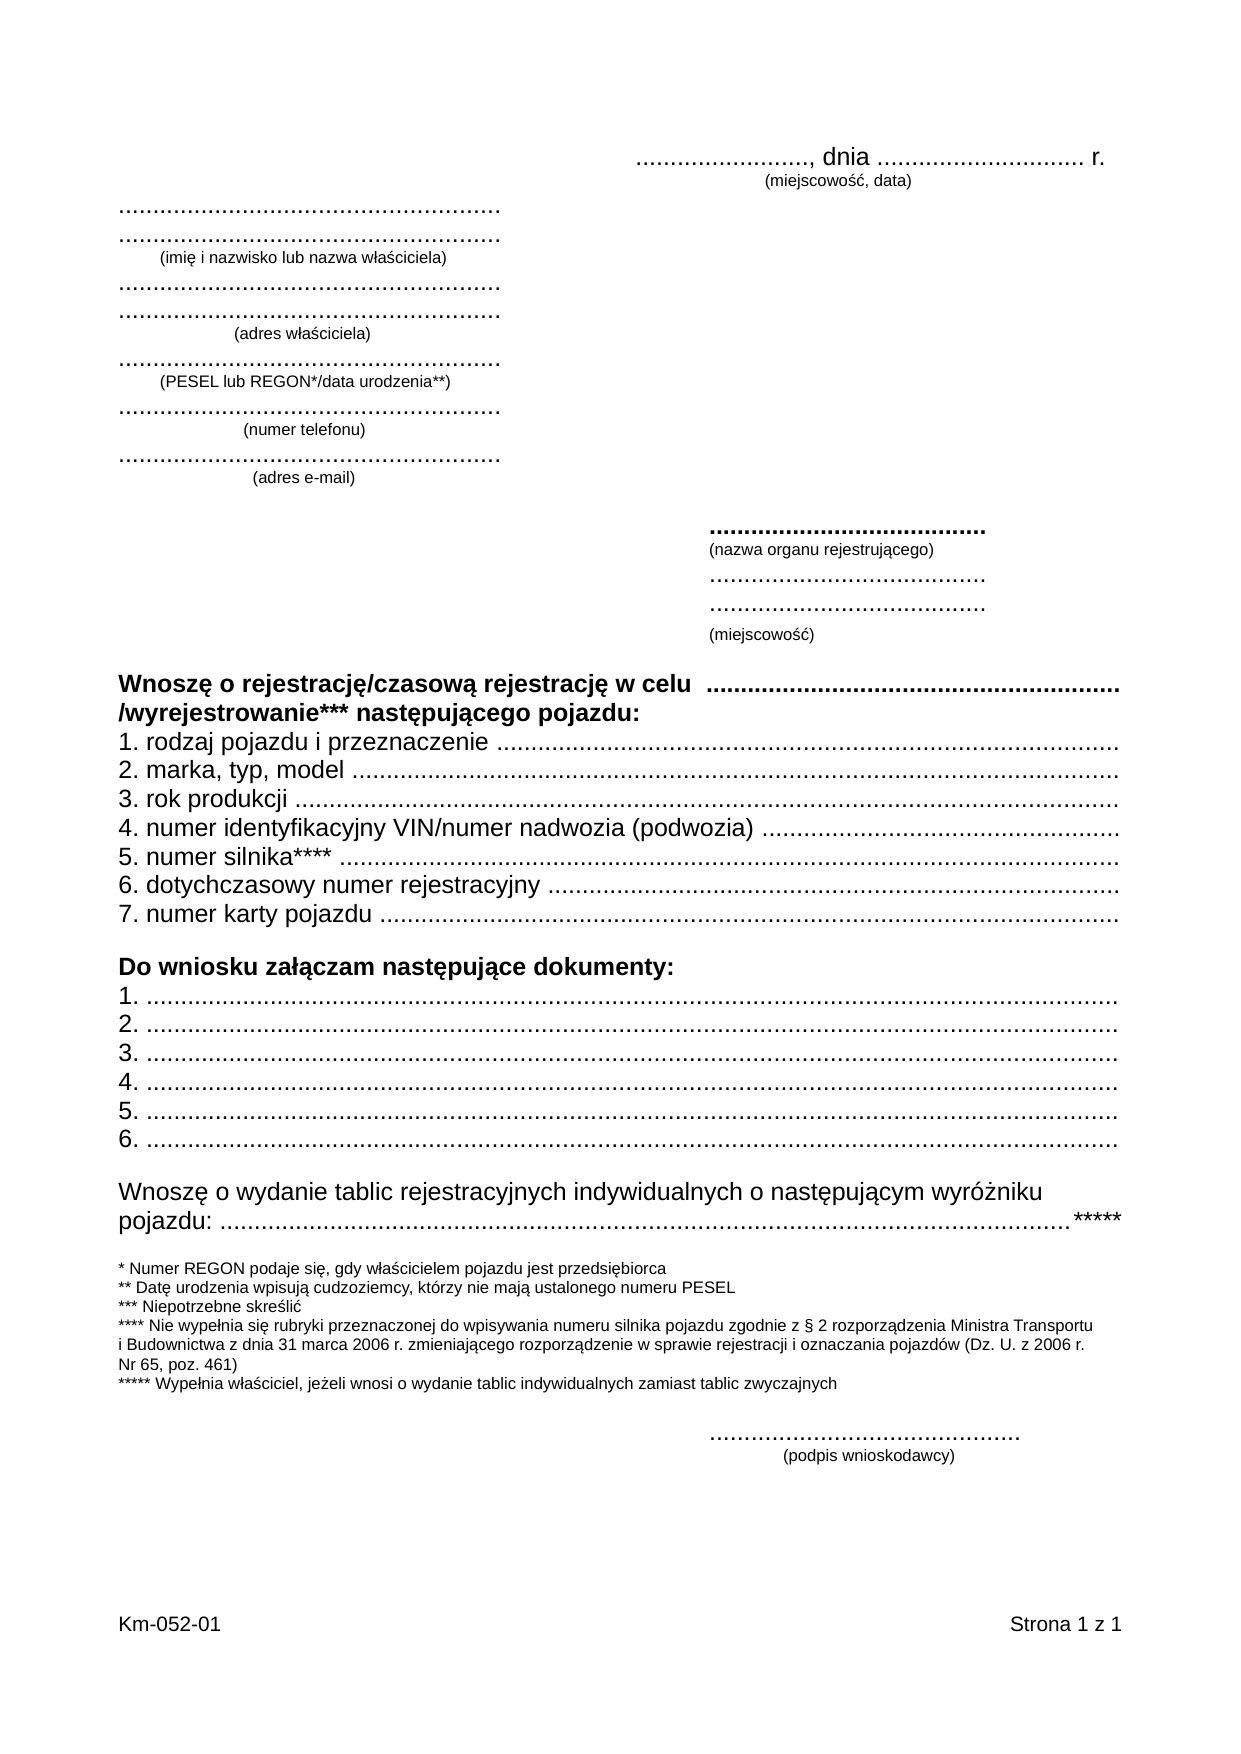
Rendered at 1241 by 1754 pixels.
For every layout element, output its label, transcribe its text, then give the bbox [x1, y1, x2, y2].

text * Numer REGON podaje się, gdy właścicielem pojazdu jest przedsiębiorca [118, 1258, 1122, 1278]
text ***** Wypełnia właściciel, jeżeli wnosi o wydanie tablic indywidualnych zamiast tablic zwyczajnych [118, 1373, 1122, 1393]
text /wyrejestrowanie*** następującego pojazdu: [118, 698, 1122, 727]
text Do wniosku załączam następujące dokumenty: [118, 952, 1122, 981]
text 1. [118, 981, 1122, 1009]
text (miejscowość) [118, 616, 1122, 645]
text 5. numer silnika**** [118, 842, 1122, 870]
text (adres właściciela) [118, 324, 1122, 343]
text 6. [118, 1124, 1122, 1153]
text 5. [118, 1096, 1122, 1124]
text (nazwa organu rejestrującego) [118, 540, 1122, 559]
text ........................., dnia .............................. r. [118, 142, 1122, 171]
text (numer telefonu) [118, 420, 1122, 439]
text (adres e-mail) [118, 468, 1122, 487]
text 3. rok produkcji [118, 784, 1122, 813]
text 3. [118, 1038, 1122, 1067]
text Wnoszę o wydanie tablic rejestracyjnych indywidualnych o następującym wyróżniku pojazdu: ***** [118, 1177, 1122, 1234]
text 6. dotychczasowy numer rejestracyjny [118, 870, 1122, 899]
text **** Nie wypełnia się rubryki przeznaczonej do wpisywania numeru silnika pojazdu zgodnie z § 2 rozporządzenia Ministra Transportu i Budownictwa z dnia 31 marca 2006 r. zmieniającego rozporządzenie w sprawie rejestracji i oznaczania pojazdów (Dz. U. z 2006 r. Nr 65, poz. 461) [118, 1316, 1122, 1373]
text 2. [118, 1009, 1122, 1038]
text 1. rodzaj pojazdu i przeznaczenie [118, 727, 1122, 755]
text 4. [118, 1067, 1122, 1096]
text ** Datę urodzenia wpisują cudzoziemcy, którzy nie mają ustalonego numeru PESEL [118, 1278, 1122, 1297]
text (imię i nazwisko lub nazwa właściciela) [118, 247, 1122, 267]
text Wnoszę o rejestrację/czasową rejestrację w celu [118, 669, 1122, 698]
text (miejscowość, data) [118, 171, 1122, 190]
text ........................................ [118, 588, 1122, 616]
text ........................................ [118, 559, 1122, 588]
text *** Niepotrzebne skreślić [118, 1297, 1122, 1316]
text ........................................ [118, 511, 1122, 540]
text ............................................. [118, 1417, 1122, 1445]
text (podpis wnioskodawcy) [118, 1445, 1122, 1464]
text (PESEL lub REGON*/data urodzenia**) [118, 372, 1122, 391]
text 2. marka, typ, model [118, 755, 1122, 784]
text 4. numer identyfikacyjny VIN/numer nadwozia (podwozia) [118, 813, 1122, 842]
text 7. numer karty pojazdu [118, 899, 1122, 928]
